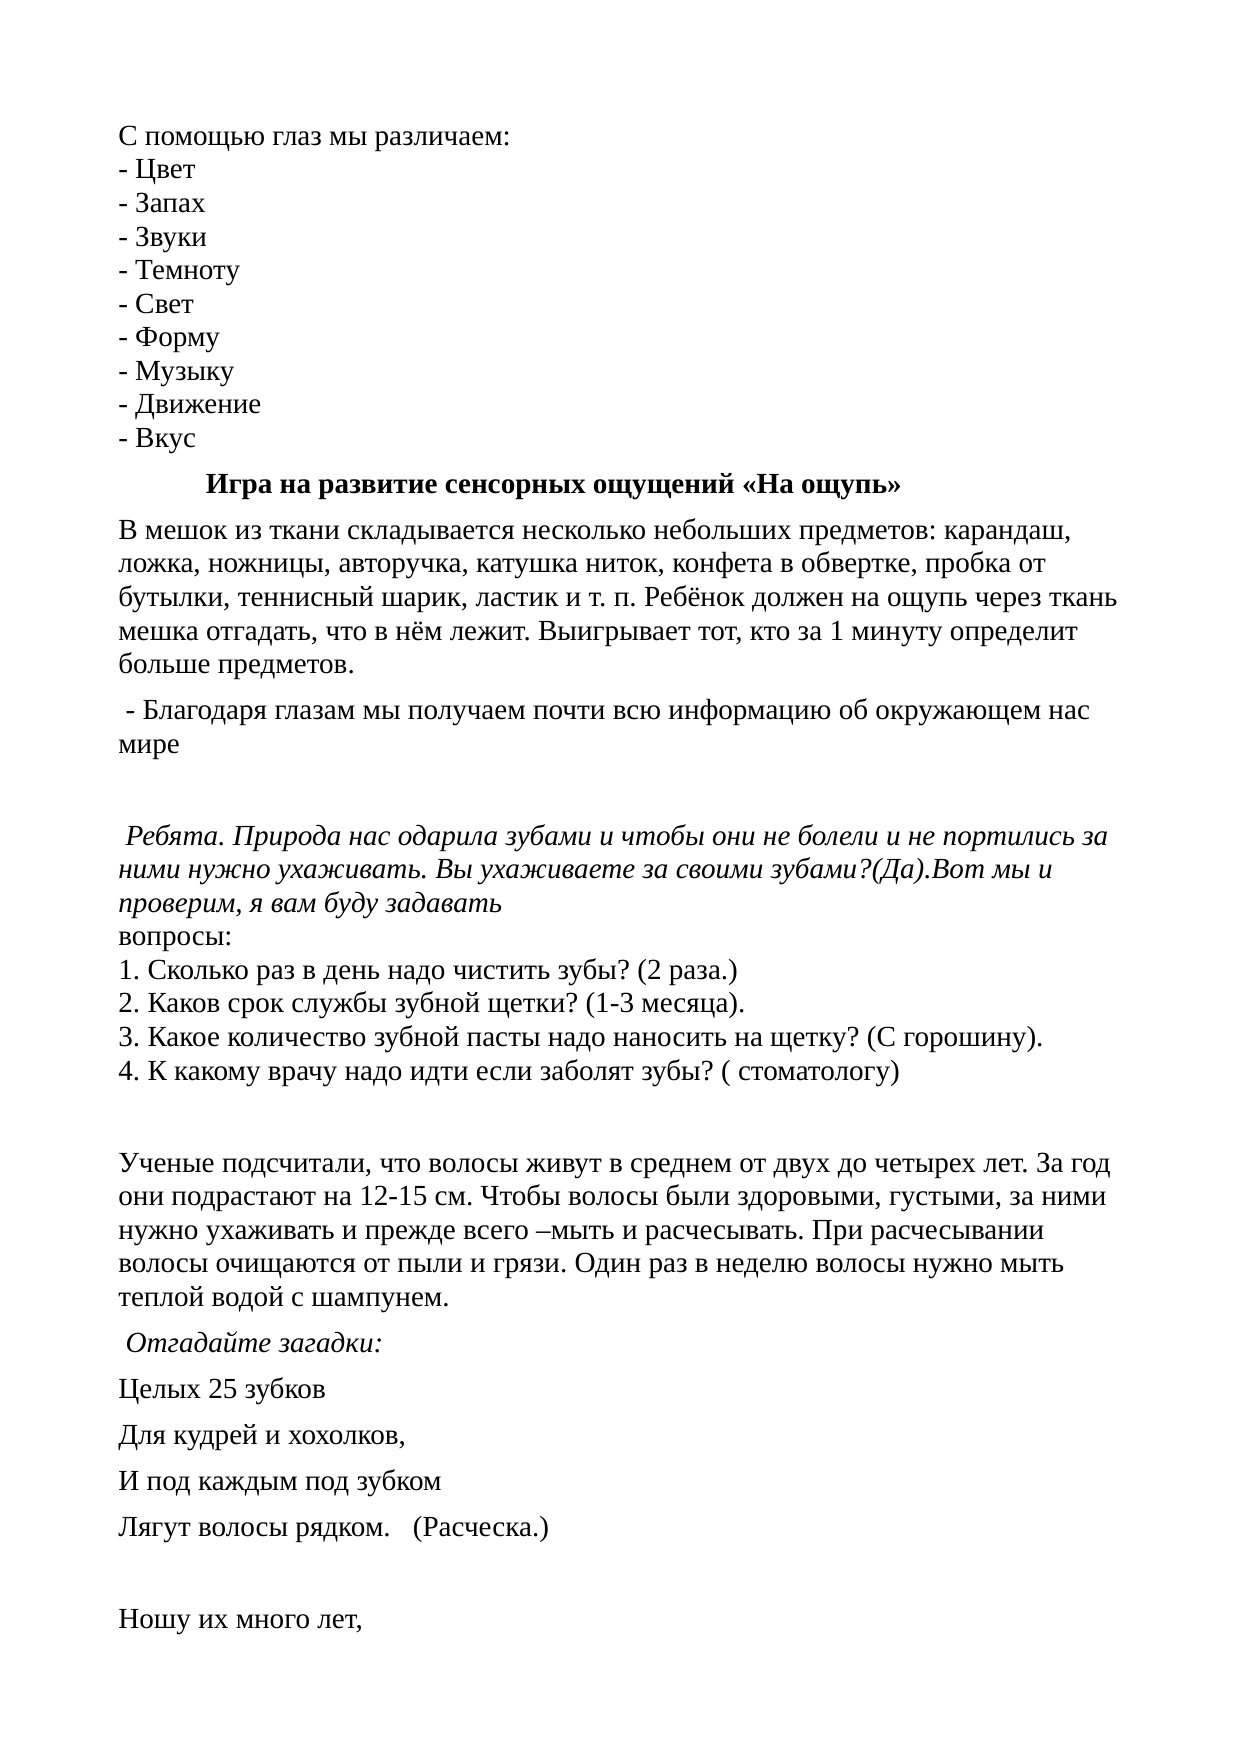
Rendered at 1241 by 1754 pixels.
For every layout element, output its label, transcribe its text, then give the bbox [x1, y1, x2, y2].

text С помощью глаз мы различаем: - Цвет - Запах - Звуки - Темноту - Свет - Форму - Музыку - Движение - Вкус [118, 118, 1122, 453]
text Ребята. Природа нас одарила зубами и чтобы они не болели и не портились за ними нужно ухаживать. Вы ухаживаете за своими зубами?(Да).Вот мы и проверим, я вам буду задавать вопросы: 1. Сколько раз в день надо чистить зубы? (2 раза.) 2. Каков срок службы зубной щетки? (1-3 месяца). 3. Какое количество зубной пасты надо наносить на щетку? (С горошину). 4. К какому врачу надо идти если заболят зубы? ( стоматологу) [118, 818, 1122, 1086]
text Ношу их много лет, [118, 1601, 1122, 1635]
text Ученые подсчитали, что волосы живут в среднем от двух до четырех лет. За год они подрастают на 12-15 см. Чтобы волосы были здоровыми, густыми, за ними нужно ухаживать и прежде всего –мыть и расчесывать. При расчесывании волосы очищаются от пыли и грязи. Один раз в неделю волосы нужно мыть теплой водой с шампунем. [118, 1145, 1122, 1312]
text Лягут волосы рядком. (Расческа.) [118, 1509, 1122, 1543]
text И под каждым под зубком [118, 1463, 1122, 1497]
text Для кудрей и хохолков, [118, 1417, 1122, 1451]
text Целых 25 зубков [118, 1371, 1122, 1404]
text Игра на развитие сенсорных ощущений «На ощупь» [118, 466, 1122, 499]
text Отгадайте загадки: [118, 1325, 1122, 1358]
text В мешок из ткани складывается несколько небольших предметов: карандаш, ложка, ножницы, авторучка, катушка ниток, конфета в обвертке, пробка от бутылки, теннисный шарик, ластик и т. п. Ребёнок должен на ощупь через ткань мешка отгадать, что в нём лежит. Выигрывает тот, кто за 1 минуту определит больше предметов. [118, 512, 1122, 680]
text - Благодаря глазам мы получаем почти всю информацию об окружающем нас мире [118, 692, 1122, 759]
